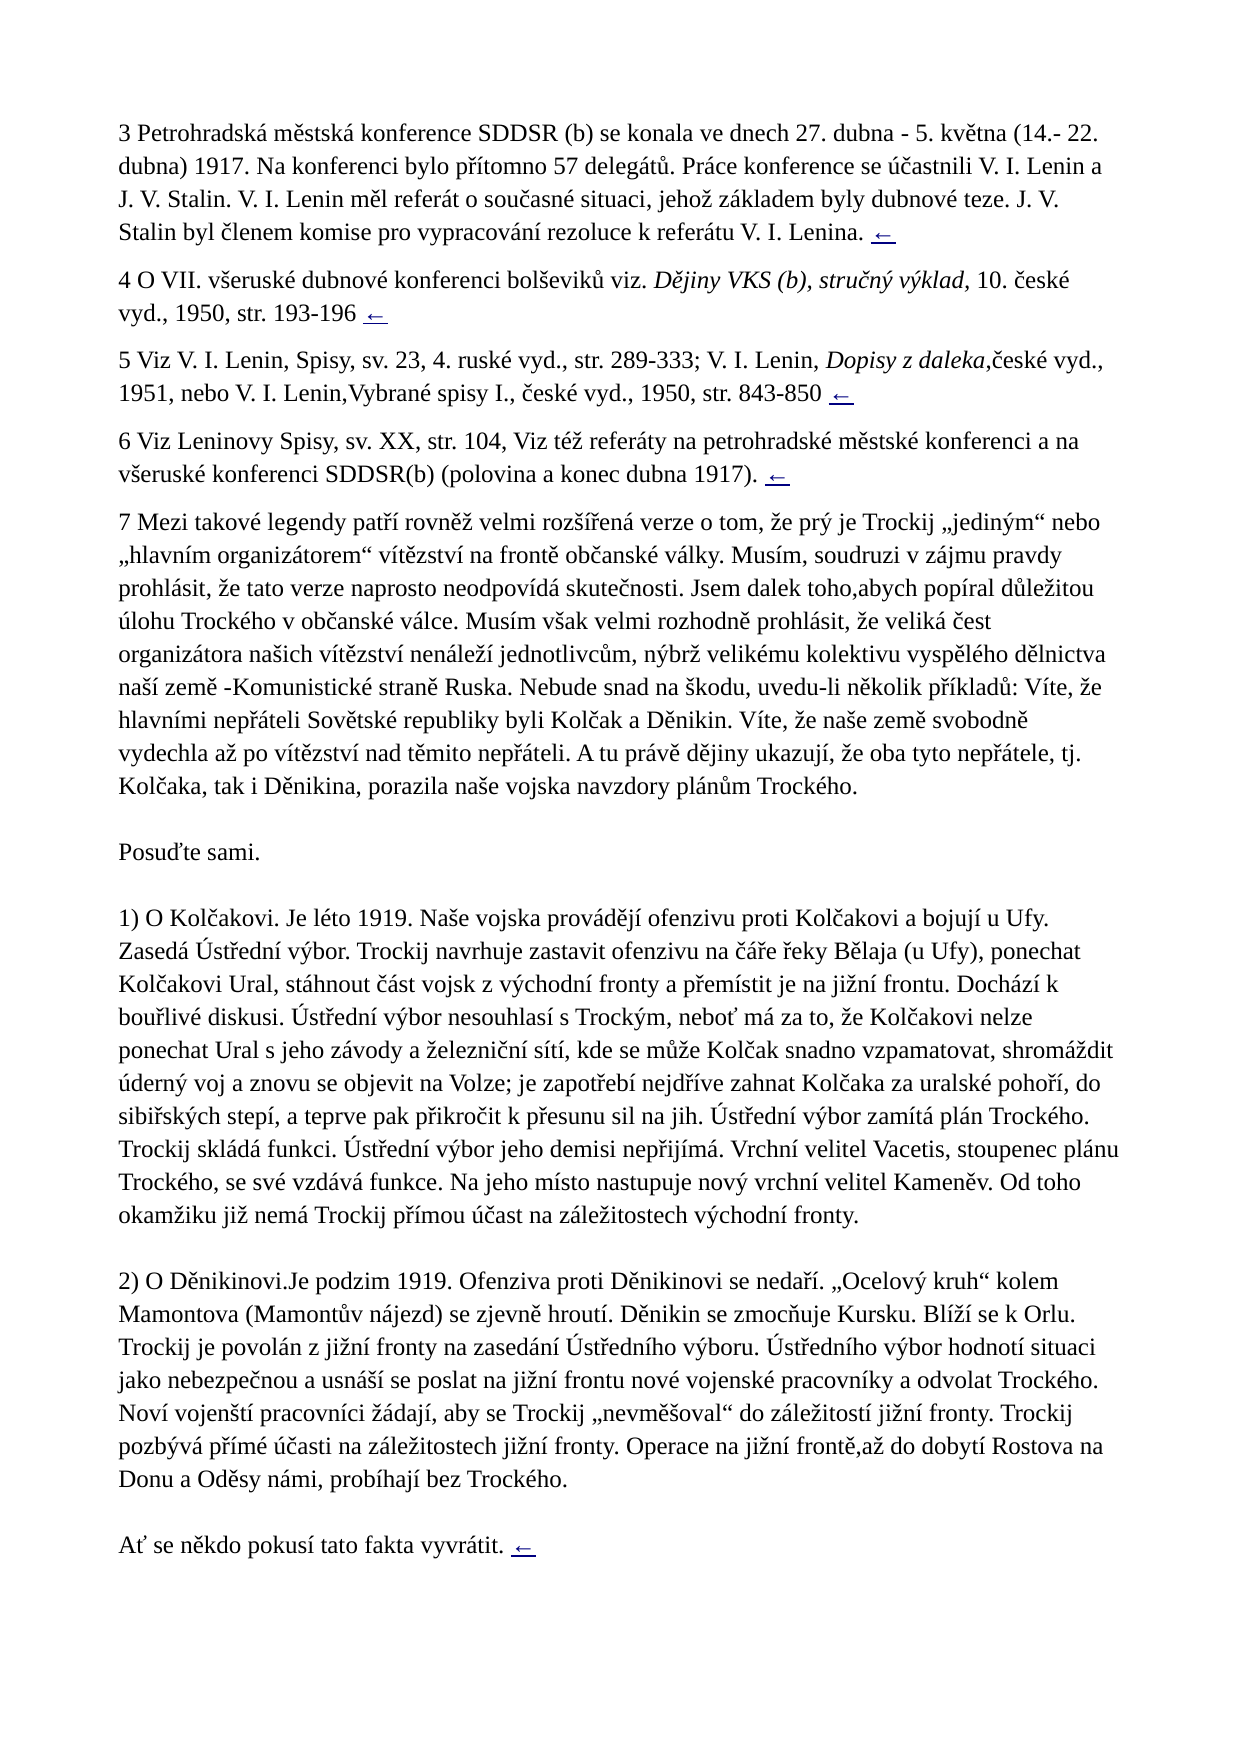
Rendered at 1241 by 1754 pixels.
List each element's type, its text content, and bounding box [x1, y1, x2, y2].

text 6 Viz Leninovy Spisy, sv. XX, str. 104, Viz též referáty na petrohradské městské konferenci a na všeruské konferenci SDDSR(b) (polovina a konec dubna 1917). ← [118, 426, 1122, 488]
text 3 Petrohradská městská konference SDDSR (b) se konala ve dnech 27. dubna ­- 5. května (14.- 22. dubna) 1917. Na konferenci bylo přítomno 57 delegátů. Práce konference se účastnili V. I. Lenin a J. V. Stalin. V. I. Lenin měl referát o současné situaci, jehož základem byly dubnové teze. J. V. Stalin byl členem komise pro vypracování rezoluce k referátu V. I. Lenina. ← [118, 118, 1122, 246]
text 4 O VII. všeruské dubnové konferenci bolševiků viz. Dějiny VKS (b), stručný výklad, 10. české vyd., 1950, str. 193-196 ← [118, 265, 1122, 327]
text 7 Mezi takové legendy patří rovněž velmi rozšířená verze o tom, že prý je Trockij „jediným“ nebo „hlavním organizátorem“ vítězství na frontě občanské války. Musím, soudruzi v zájmu pravdy prohlásit, že tato verze naprosto neodpovídá skutečnosti. Jsem dalek toho,abych popíral důležitou úlohu Trockého v občanské válce. Musím však velmi rozhodně prohlásit, že veliká čest organizátora našich vítězství nenáleží jednotlivcům, nýbrž velikému kolektivu vyspělého dělnictva naší země -­Komunistické straně Ruska. Nebude snad na škodu, uvedu-li několik příkladů: Víte, že hlavními nepřáteli Sovětské republiky byli Kolčak a Děnikin. Víte, že naše země svobodně vydechla až po vítězství nad těmito nepřáteli. A tu právě dějiny ukazují, že oba tyto nepřátele, tj. Kolčaka, tak i Děnikina, porazila naše vojska navzdory plánům Trockého. Posuďte sami. 1) O Kolčakovi. Je léto 1919. Naše vojska provádějí ofenzivu proti Kolčakovi a bojují u Ufy. Zasedá Ústřední výbor. Trockij navrhuje zastavit ofenzivu na čáře řeky Bělaja (u Ufy), ponechat Kolčakovi Ural, stáhnout část vojsk z východní fronty a přemístit je na jižní frontu. Dochází k bouřlivé diskusi. Ústřední výbor nesouhlasí s Trockým, neboť má za to, že Kolčakovi nelze ponechat Ural s jeho závody a železniční sítí, kde se může Kolčak snadno vzpamatovat, shromáždit úderný voj a znovu se objevit na Volze; je zapotřebí nejdříve zahnat Kolčaka za uralské pohoří, do sibiřských stepí, a teprve pak přikročit k přesunu sil na jih. Ústřední výbor zamítá plán Trockého. Trockij skládá funkci. Ústřední výbor jeho demisi nepřijímá. Vrchní velitel Vacetis, stoupenec plánu Trockého, se své vzdává funkce. Na jeho místo nastupuje nový vrchní velitel Kameněv. Od toho okamžiku již nemá Trockij přímou účast na záležitostech východní fronty. 2) O Děnikinovi.Je podzim 1919. Ofenziva proti Děnikinovi se nedaří. „Ocelový kruh“ kolem Mamontova (Mamontův nájezd) se zjevně hroutí. Děnikin se zmocňuje Kursku. Blíží se k Orlu. Trockij je povolán z jižní fronty na zasedání Ústředního výboru. Ústředního výbor hodnotí situaci jako nebezpečnou a usnáší se poslat na jižní frontu nové vojenské pracovníky a odvolat Trockého. Noví vojenští pracovníci žádají, aby se Trockij „nevměšoval“ do záležitostí jižní fronty. Trockij pozbývá přímé účasti na záležitostech jižní fronty. Operace na jižní frontě,až do dobytí Rostova na Donu a Oděsy námi, probíhají bez Trockého. Ať se někdo pokusí tato fakta vyvrátit. ← [118, 507, 1122, 1559]
text 5 Viz V. I. Lenin, Spisy, sv. 23, 4. ruské vyd., str. 289-333; V. I. Lenin, Dopisy z daleka,české vyd., 1951, nebo V. I. Lenin,Vybrané spisy I., české vyd., 1950, str. 843-850 ← [118, 345, 1122, 407]
